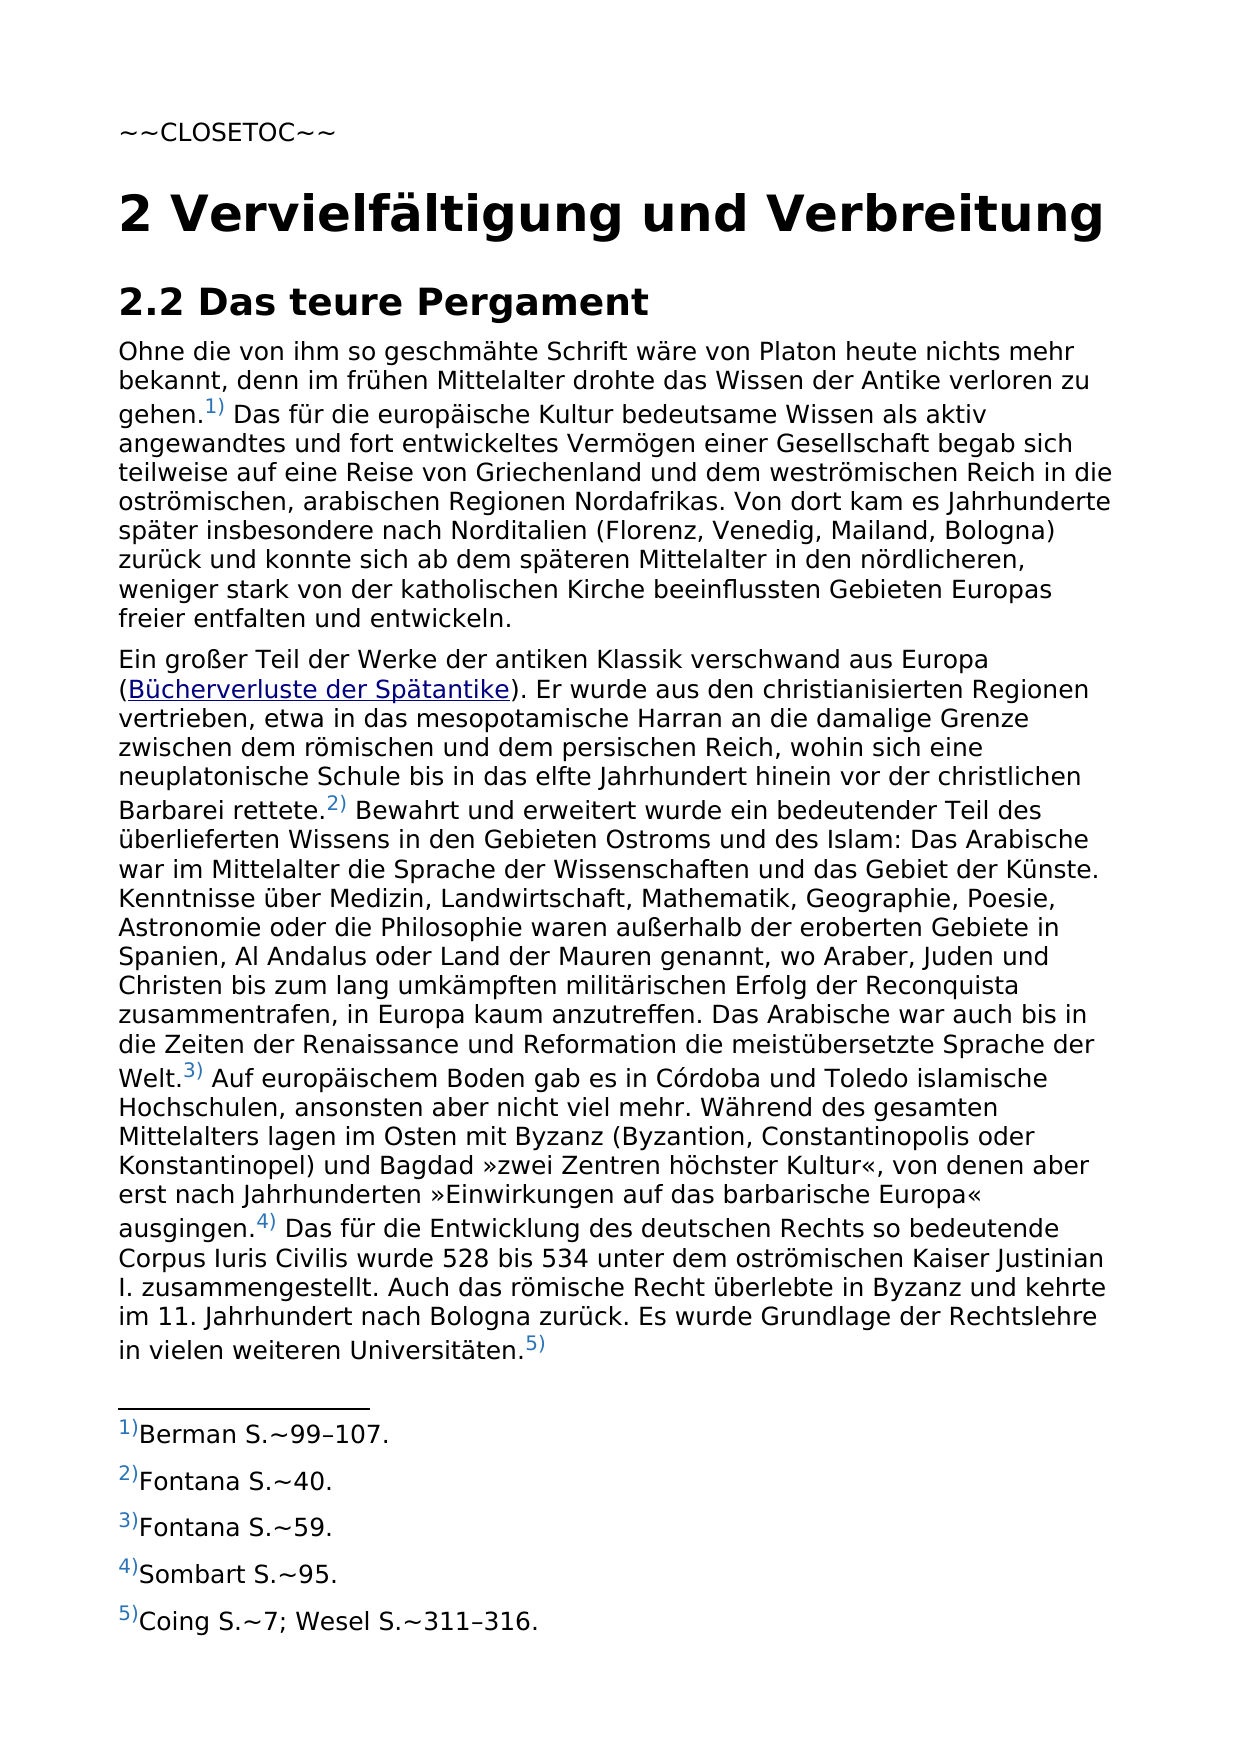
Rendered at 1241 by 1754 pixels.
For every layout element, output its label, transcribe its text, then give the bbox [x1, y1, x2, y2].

text ~~CLOSETOC~~ [118, 118, 1122, 147]
text Fontana S.~40. [118, 1462, 1122, 1496]
text Berman S.~99–107. [118, 1416, 1122, 1449]
subtitle 2 Vervielfältigung und Verbreitung [118, 185, 1122, 243]
text Coing S.~7; Wesel S.~311–316. [118, 1602, 1122, 1636]
subtitle 2.2 Das teure Pergament [118, 281, 1122, 324]
text Ohne die von ihm so geschmähte Schrift wäre von Platon heute nichts mehr bekannt, denn im frühen Mittelalter drohte das Wissen der Antike verloren zu gehen. Das für die europäische Kultur bedeutsame Wissen als aktiv angewandtes und fort entwickeltes Vermögen einer Gesellschaft begab sich teilweise auf eine Reise von Griechenland und dem weströmischen Reich in die oströmischen, arabischen Regionen Nordafrikas. Von dort kam es Jahrhunderte später insbesondere nach Norditalien (Florenz, Venedig, Mailand, Bologna) zurück und konnte sich ab dem späteren Mittelalter in den nördlicheren, weniger stark von der katholischen Kirche beeinflussten Gebieten Europas freier entfalten und entwickeln. [118, 337, 1122, 633]
text Sombart S.~95. [118, 1555, 1122, 1589]
text Ein großer Teil der Werke der antiken Klassik verschwand aus Europa (Bücherverluste der Spätantike). Er wurde aus den christianisierten Regionen vertrieben, etwa in das mesopotamische Harran an die damalige Grenze zwischen dem römischen und dem persischen Reich, wohin sich eine neuplatonische Schule bis in das elfte Jahrhundert hinein vor der christlichen Barbarei rettete. Bewahrt und erweitert wurde ein bedeutender Teil des überlieferten Wissens in den Gebieten Ostroms und des Islam: Das Arabische war im Mittelalter die Sprache der Wissenschaften und das Gebiet der Künste. Kenntnisse über Medizin, Landwirtschaft, Mathematik, Geographie, Poesie, Astronomie oder die Philosophie waren außerhalb der eroberten Gebiete in Spanien, Al Andalus oder Land der Mauren genannt, wo Araber, Juden und Christen bis zum lang umkämpften militärischen Erfolg der Reconquista zusammentrafen, in Europa kaum anzutreffen. Das Arabische war auch bis in die Zeiten der Renaissance und Reformation die meistübersetzte Sprache der Welt. Auf europäischem Boden gab es in Córdoba und Toledo islamische Hochschulen, ansonsten aber nicht viel mehr. Während des gesamten Mittelalters lagen im Osten mit Byzanz (Byzantion, Constantinopolis oder Konstantinopel) und Bagdad »zwei Zentren höchster Kultur«, von denen aber erst nach Jahrhunderten »Einwirkungen auf das barbarische Europa« ausgingen. Das für die Entwicklung des deutschen Rechts so bedeutende Corpus Iuris Civilis wurde 528 bis 534 unter dem oströmischen Kaiser Justinian I. zusammengestellt. Auch das römische Recht überlebte in Byzanz und kehrte im 11. Jahrhundert nach Bologna zurück. Es wurde Grundlage der Rechtslehre in vielen weiteren Universitäten. [118, 646, 1122, 1365]
text Fontana S.~59. [118, 1509, 1122, 1543]
